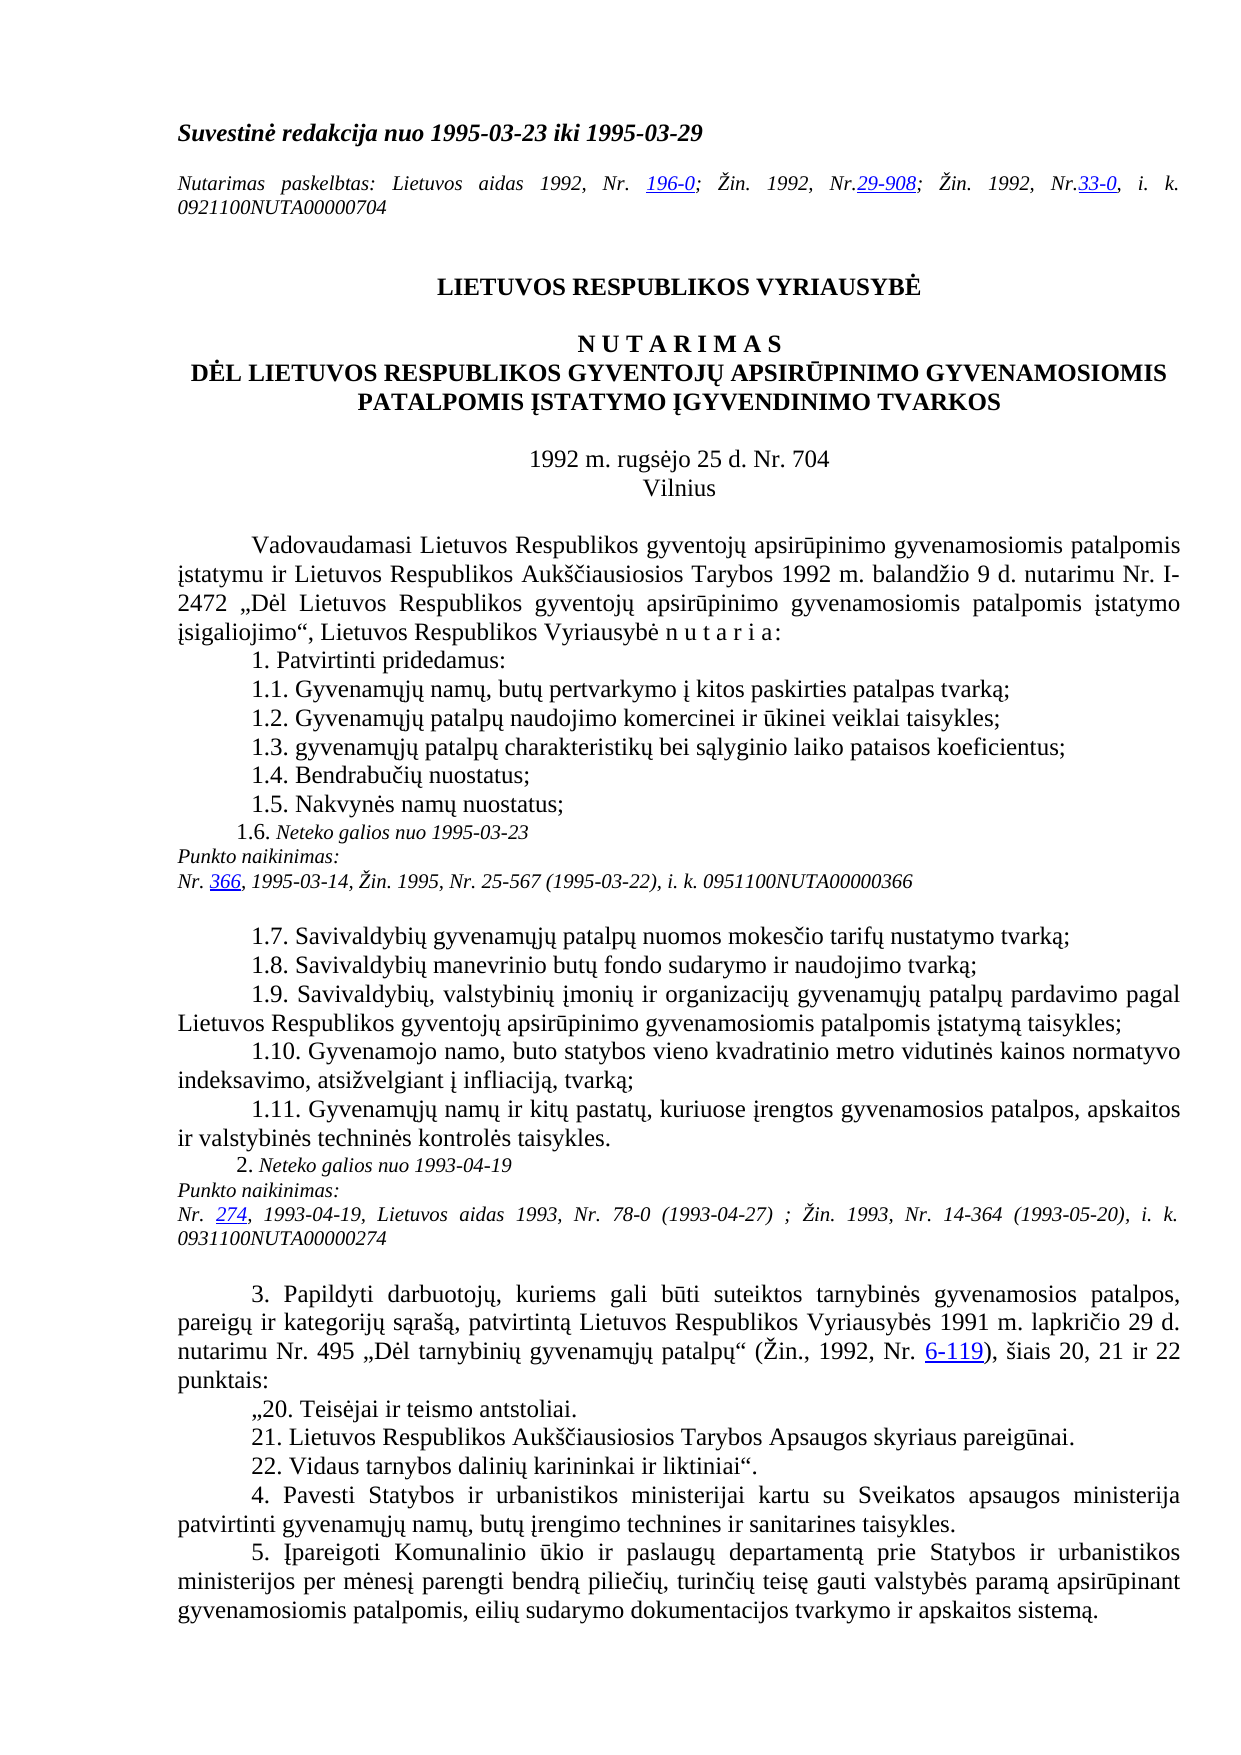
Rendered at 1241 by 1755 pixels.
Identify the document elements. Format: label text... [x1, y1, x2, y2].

text 1.7. Savivaldybių gyvenamųjų patalpų nuomos mokesčio tarifų nustatymo tvarką; [177, 921, 1181, 950]
text Punkto naikinimas: [177, 844, 1181, 868]
text 1.10. Gyvenamojo namo, buto statybos vieno kvadratinio metro vidutinės kainos normatyvo indeksavimo, atsižvelgiant į infliaciją, tvarką; [177, 1036, 1181, 1094]
text 1. Patvirtinti pridedamus: [177, 646, 1181, 674]
text 1.11. Gyvenamųjų namų ir kitų pastatų, kuriuose įrengtos gyvenamosios patalpos, apskaitos ir valstybinės techninės kontrolės taisykles. [177, 1094, 1181, 1151]
text 1.4. Bendrabučių nuostatus; [177, 761, 1181, 789]
text Vilnius [177, 473, 1181, 502]
text 3. Papildyti darbuotojų, kuriems gali būti suteiktos tarnybinės gyvenamosios patalpos, pareigų ir kategorijų sąrašą, patvirtintą Lietuvos Respublikos Vyriausybės 1991 m. lapkričio 29 d. nutarimu Nr. 495 „Dėl tarnybinių gyvenamųjų patalpų“ (Žin., 1992, Nr. 6-119), šiais 20, 21 ir 22 punktais: [177, 1279, 1181, 1394]
text Nutarimas paskelbtas: Lietuvos aidas 1992, Nr. 196-0; Žin. 1992, Nr.29-908; Žin. 1992, Nr.33-0, i. k. 0921100NUTA00000704 [177, 171, 1181, 219]
text 1992 m. rugsėjo 25 d. Nr. 704 [177, 444, 1181, 473]
text 4. Pavesti Statybos ir urbanistikos ministerijai kartu su Sveikatos apsaugos ministerija patvirtinti gyvenamųjų namų, butų įrengimo technines ir sanitarines taisykles. [177, 1480, 1181, 1537]
text Punkto naikinimas: [177, 1178, 1181, 1202]
text „20. Teisėjai ir teismo antstoliai. [177, 1394, 1181, 1422]
text Vadovaudamasi Lietuvos Respublikos gyventojų apsirūpinimo gyvenamosiomis patalpomis įstatymu ir Lietuvos Respublikos Aukščiausiosios Tarybos 1992 m. balandžio 9 d. nutarimu Nr. I-2472 „Dėl Lietuvos Respublikos gyventojų apsirūpinimo gyvenamosiomis patalpomis įstatymo įsigaliojimo“, Lietuvos Respublikos Vyriausybė nutaria: [177, 531, 1181, 646]
text 1.6. Neteko galios nuo 1995-03-23 [177, 818, 1181, 844]
text 1.8. Savivaldybių manevrinio butų fondo sudarymo ir naudojimo tvarką; [177, 950, 1181, 979]
text DĖL LIETUVOS RESPUBLIKOS GYVENTOJŲ APSIRŪPINIMO GYVENAMOSIOMIS PATALPOMIS ĮSTATYMO ĮGYVENDINIMO TVARKOS [177, 358, 1181, 416]
text 1.5. Nakvynės namų nuostatus; [177, 789, 1181, 818]
text 1.9. Savivaldybių, valstybinių įmonių ir organizacijų gyvenamųjų patalpų pardavimo pagal Lietuvos Respublikos gyventojų apsirūpinimo gyvenamosiomis patalpomis įstatymą taisykles; [177, 979, 1181, 1036]
text 1.2. Gyvenamųjų patalpų naudojimo komercinei ir ūkinei veiklai taisykles; [177, 703, 1181, 732]
text 5. Įpareigoti Komunalinio ūkio ir paslaugų departamentą prie Statybos ir urbanistikos ministerijos per mėnesį parengti bendrą piliečių, turinčių teisę gauti valstybės paramą apsirūpinant gyvenamosiomis patalpomis, eilių sudarymo dokumentacijos tvarkymo ir apskaitos sistemą. [177, 1537, 1181, 1624]
text N U T A R I M A S [177, 329, 1181, 358]
text 1.3. gyvenamųjų patalpų charakteristikų bei sąlyginio laiko pataisos koeficientus; [177, 732, 1181, 761]
text 21. Lietuvos Respublikos Aukščiausiosios Tarybos Apsaugos skyriaus pareigūnai. [177, 1422, 1181, 1451]
text 2. Neteko galios nuo 1993-04-19 [177, 1151, 1181, 1178]
text LIETUVOS RESPUBLIKOS VYRIAUSYBĖ [177, 272, 1181, 301]
text Suvestinė redakcija nuo 1995-03-23 iki 1995-03-29 [177, 118, 1181, 147]
text 1.1. Gyvenamųjų namų, butų pertvarkymo į kitos paskirties patalpas tvarką; [177, 674, 1181, 703]
text 22. Vidaus tarnybos dalinių karininkai ir liktiniai“. [177, 1451, 1181, 1480]
text Nr. 366, 1995-03-14, Žin. 1995, Nr. 25-567 (1995-03-22), i. k. 0951100NUTA00000366 [177, 868, 1181, 893]
text Nr. 274, 1993-04-19, Lietuvos aidas 1993, Nr. 78-0 (1993-04-27) ; Žin. 1993, Nr. 14-364 (1993-05-20), i. k. 0931100NUTA00000274 [177, 1202, 1181, 1250]
